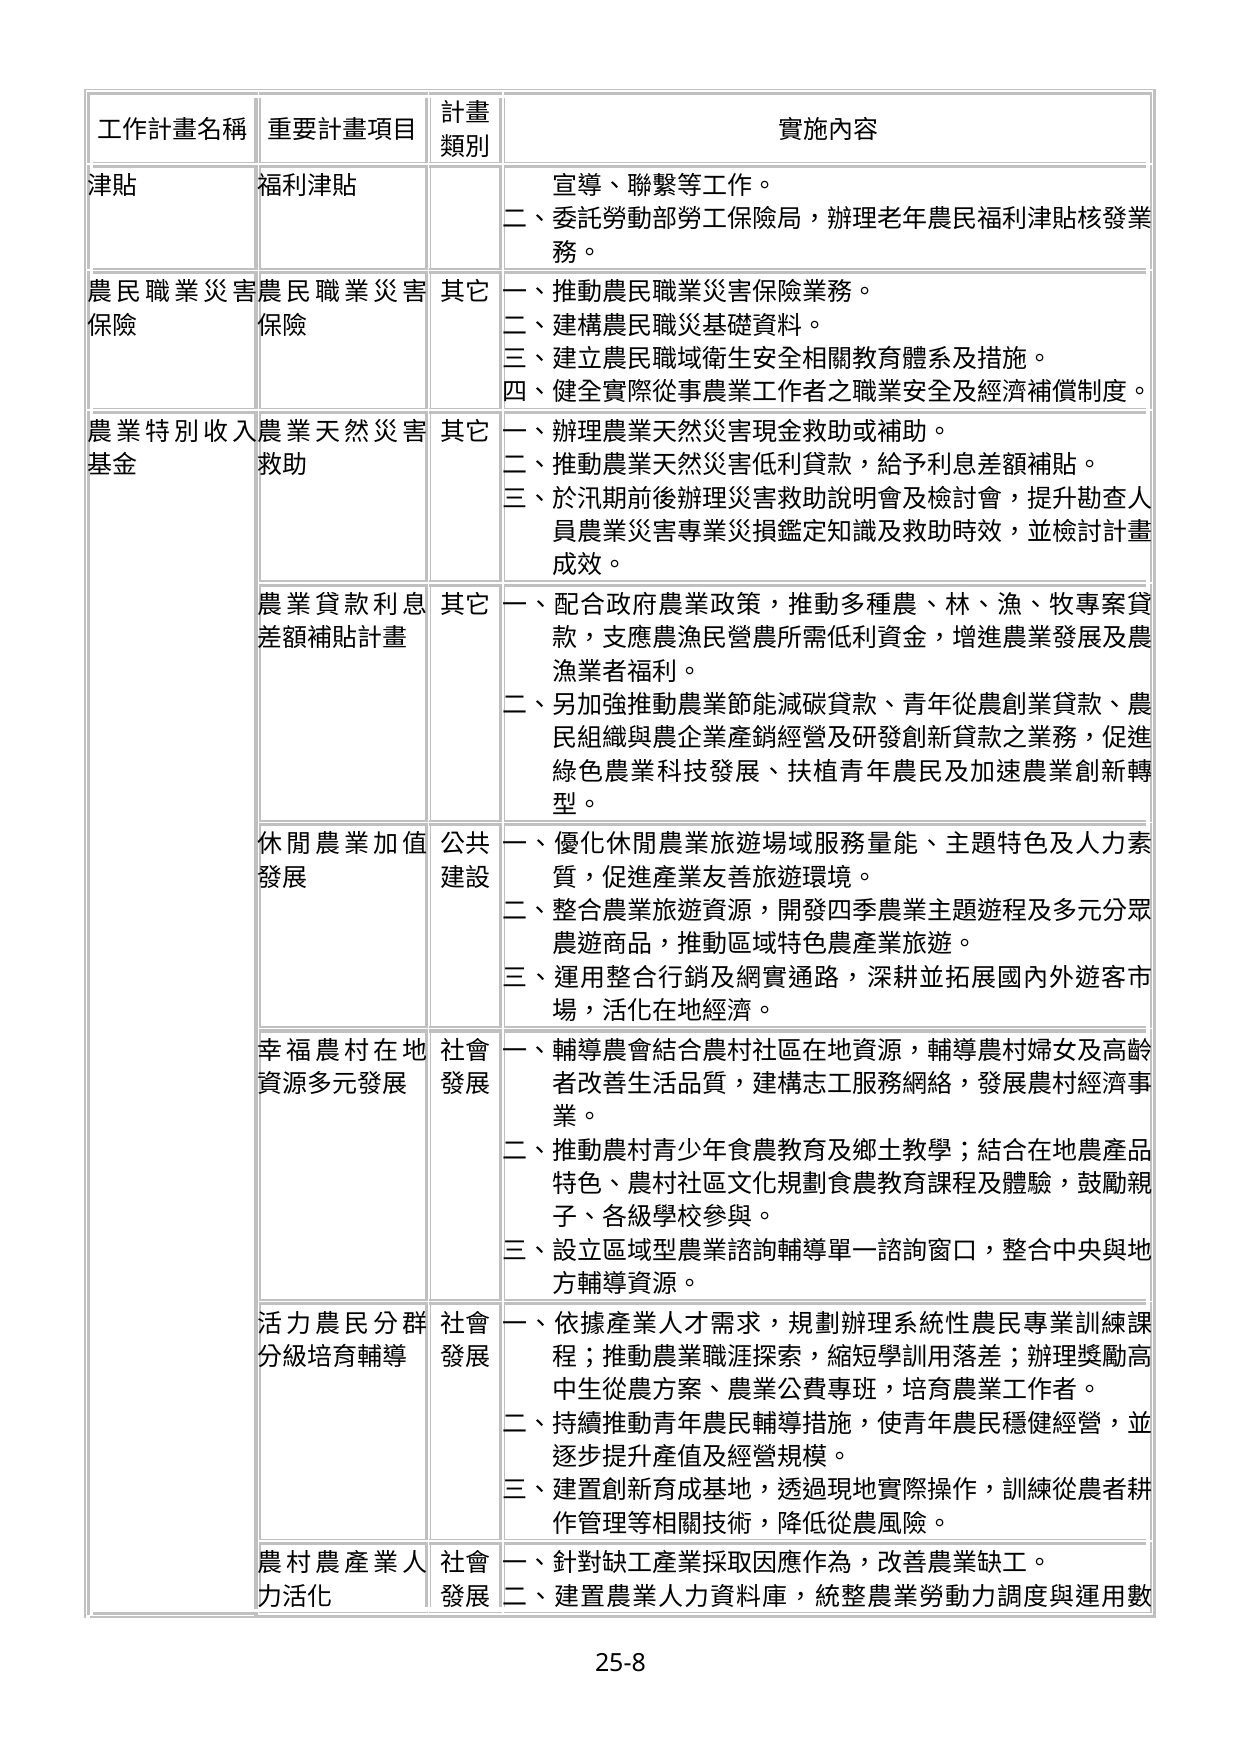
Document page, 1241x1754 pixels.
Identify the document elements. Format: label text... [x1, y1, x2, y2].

table_cell 農業天然災害救助 [261, 414, 425, 580]
table_cell 農民職業災害保險 [87, 268, 257, 407]
table_cell 發放老年農民福利津貼 [261, 168, 425, 268]
table_header 實施內容 [502, 90, 1153, 162]
table_cell 農村農產業人力活化 [258, 1545, 428, 1612]
table_cell 社會發展 [431, 1305, 499, 1539]
table_cell 農業特別收入基金 [87, 408, 257, 1612]
table_cell 宣導、聯繫等工作。 二、委託勞動部勞工保險局，辦理老年農民福利津貼核發業務。 [502, 162, 1153, 268]
table_header 工作計畫名稱 [90, 95, 257, 162]
table_cell 一、針對缺工產業採取因應作為，改善農業缺工。 二、建置農業人力資料庫，統整農業勞動力調度與運用數 [502, 1539, 1153, 1612]
table_cell [431, 168, 499, 268]
table_header 重要計畫項目 [258, 90, 428, 162]
table_cell 一、優化休閒農業旅遊場域服務量能、主題特色及人力素質，促進產業友善旅遊環境。 二、整合農業旅遊資源，開發四季農業主題遊程及多元分眾農遊商品，推動區域特色農產業旅遊。 三、運用整合行銷及網實通路，深耕並拓展國內外遊客市場，活化在地經濟。 [502, 820, 1153, 1026]
table_cell 一、輔導農會結合農村社區在地資源，輔導農村婦女及高齡者改善生活品質，建構志工服務網絡，發展農村經濟事業。 二、推動農村青少年食農教育及鄉土教學；結合在地農產品特色、農村社區文化規劃食農教育課程及體驗，鼓勵親子、各級學校參與。 三、設立區域型農業諮詢輔導單一諮詢窗口，整合中央與地方輔導資源。 [502, 1026, 1153, 1299]
table_cell 社會發展 [428, 1539, 502, 1612]
table_cell 一、推動農民職業災害保險業務。 二、建構農民職災基礎資料。 三、建立農民職域衛生安全相關教育體系及措施。 四、健全實際從事農業工作者之職業安全及經濟補償制度。 [502, 268, 1153, 407]
table_cell 社會發展 [431, 1033, 499, 1299]
table_cell 一、依據產業人才需求，規劃辦理系統性農民專業訓練課程；推動農業職涯探索，縮短學訓用落差；辦理獎勵高中生從農方案、農業公費專班，培育農業工作者。 二、持續推動青年農民輔導措施，使青年農民穩健經營，並逐步提升產值及經營規模。 三、建置創新育成基地，透過現地實際操作，訓練從農者耕作管理等相關技術，降低從農風險。 [502, 1299, 1153, 1539]
table_cell 農業貸款利息差額補貼計畫 [261, 587, 425, 820]
table_cell 其它 [431, 587, 499, 820]
table_cell 農民職業災害保險 [261, 274, 425, 407]
table_cell 幸福農村在地資源多元發展 [261, 1033, 425, 1299]
table_cell 公共建設 [431, 826, 499, 1026]
table_header 計畫類別 [428, 90, 502, 162]
table_cell 活力農民分群分級培育輔導 [261, 1305, 425, 1539]
table_cell 一、辦理農業天然災害現金救助或補助。 二、推動農業天然災害低利貸款，給予利息差額補貼。 三、於汛期前後辦理災害救助說明會及檢討會，提升勘查人員農業災害專業災損鑑定知識及救助時效，並檢討計畫成效。 [502, 408, 1153, 580]
table_cell 一、配合政府農業政策，推動多種農、林、漁、牧專案貸款，支應農漁民營農所需低利資金，增進農業發展及農漁業者福利。 二、另加強推動農業節能減碳貸款、青年從農創業貸款、農民組織與農企業產銷經營及研發創新貸款之業務，促進綠色農業科技發展、扶植青年農民及加速農業創新轉型。 [502, 580, 1153, 820]
table_cell 其它 [431, 274, 499, 407]
table_cell 老年農民福利津貼 [87, 162, 257, 268]
table_cell 其它 [431, 414, 499, 580]
table_cell 休閒農業加值發展 [261, 826, 425, 1026]
